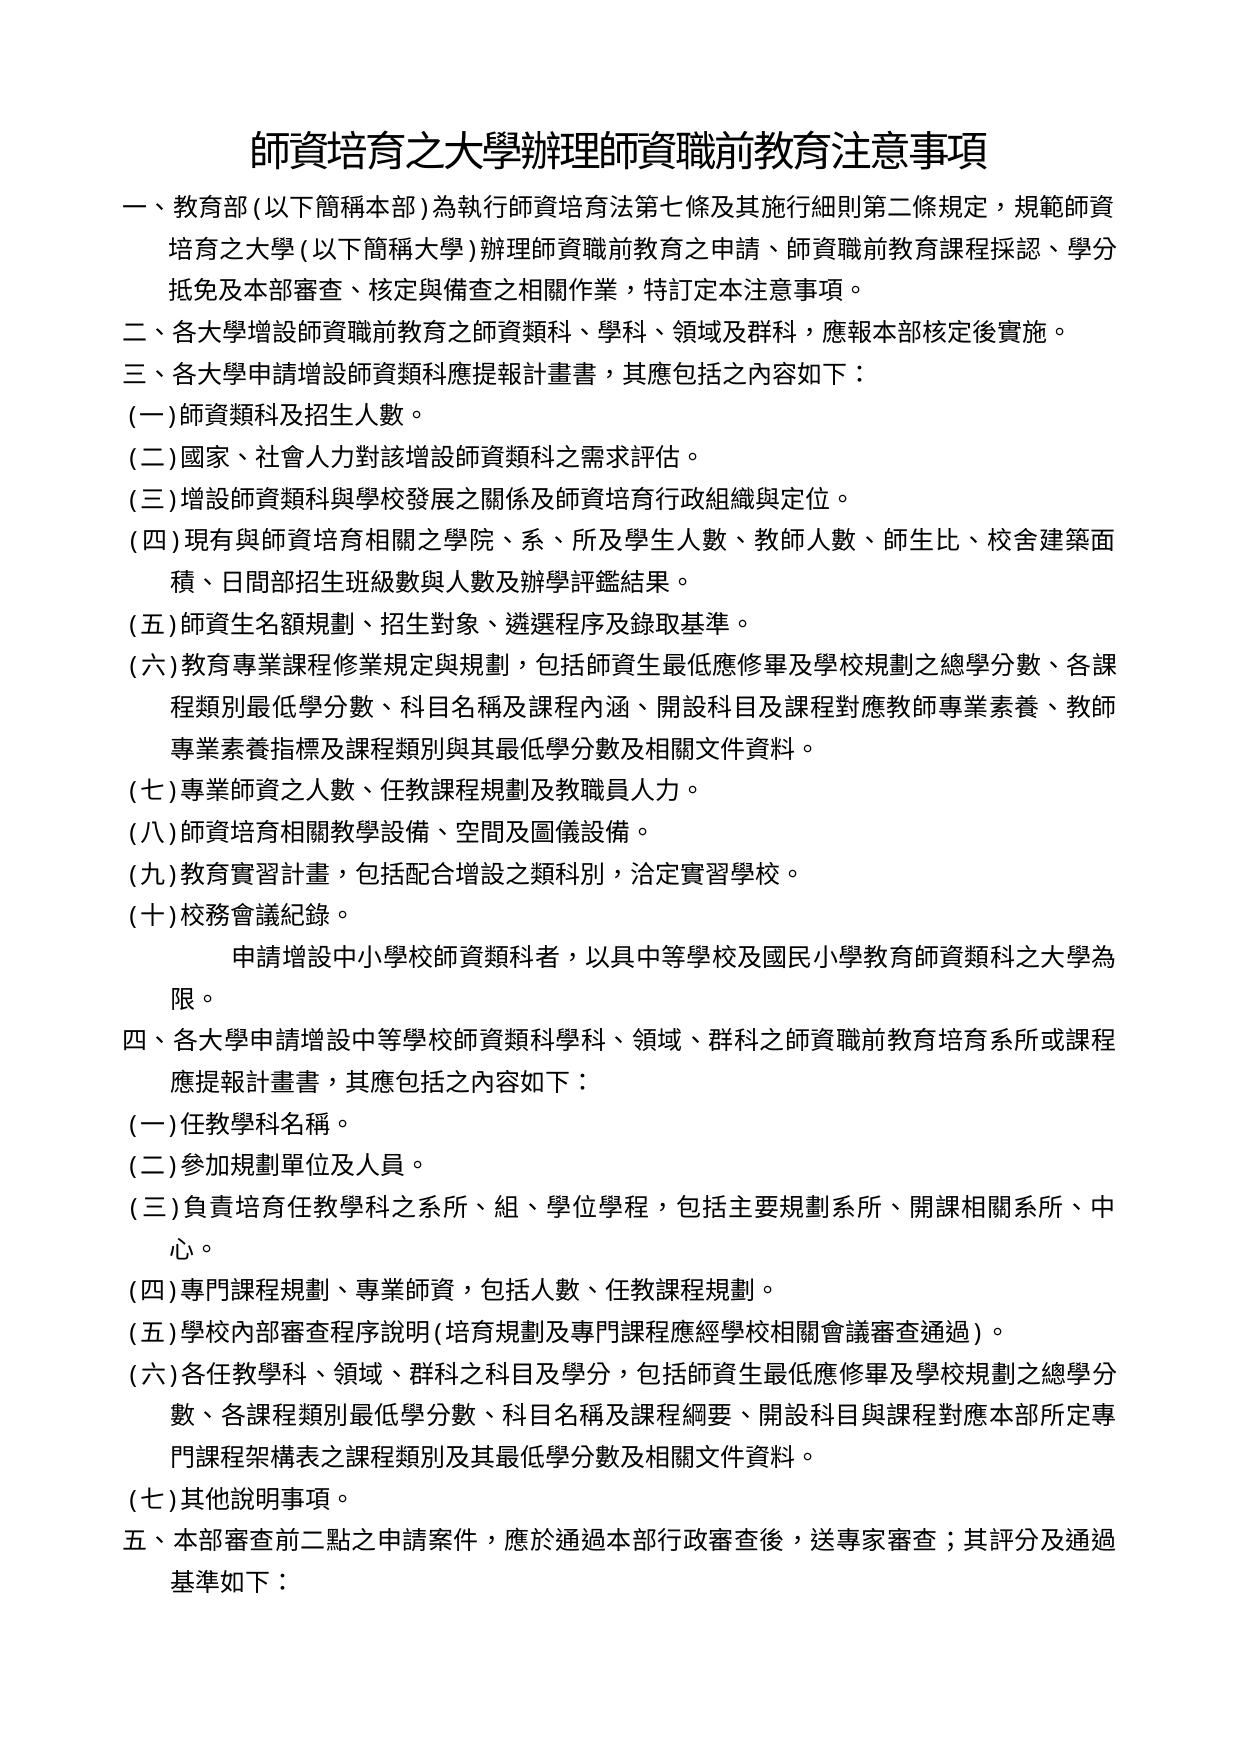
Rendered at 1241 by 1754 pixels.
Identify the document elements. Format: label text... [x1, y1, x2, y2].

table_header 一、教育部(以下簡稱本部)為執行師資培育法第七條及其施行細則第二條規定，規範師資培育之大學(以下簡稱大學)辦理師資職前教育之申請、師資職前教育課程採認、學分抵免及本部審查、核定與備查之相關作業，特訂定本注意事項。 二、各大學增設師資職前教育之師資類科、學科、領域及群科，應報本部核定後實施。 三、各大學申請增設師資類科應提報計畫書，其應包括之內容如下： (一)師資類科及招生人數。 (二)國家、社會人力對該增設師資類科之需求評估。 (三)增設師資類科與學校發展之關係及師資培育行政組織與定位。 (四)現有與師資培育相關之學院、系、所及學生人數、教師人數、師生比、校舍建築面積、日間部招生班級數與人數及辦學評鑑結果。 (五)師資生名額規劃、招生對象、遴選程序及錄取基準。 (六)教育專業課程修業規定與規劃，包括師資生最低應修畢及學校規劃之總學分數、各課程類別最低學分數、科目名稱及課程內涵、開設科目及課程對應教師專業素養、教師專業素養指標及課程類別與其最低學分數及相關文件資料。 (七)專業師資之人數、任教課程規劃及教職員人力。 (八)師資培育相關教學設備、空間及圖儀設備。 (九)教育實習計畫，包括配合增設之類科別，洽定實習學校。 (十)校務會議紀錄。 申請增設中小學校師資類科者，以具中等學校及國民小學教育師資類科之大學為限。 四、各大學申請增設中等學校師資類科學科、領域、群科之師資職前教育培育系所或課程應提報計畫書，其應包括之內容如下： (一)任教學科名稱。 (二)參加規劃單位及人員。 (三)負責培育任教學科之系所、組、學位學程，包括主要規劃系所、開課相關系所、中心。 (四)專門課程規劃、專業師資，包括人數、任教課程規劃。 (五)學校內部審查程序說明(培育規劃及專門課程應經學校相關會議審查通過)。 (六)各任教學科、領域、群科之科目及學分，包括師資生最低應修畢及學校規劃之總學分數、各課程類別最低學分數、科目名稱及課程綱要、開設科目與課程對應本部所定專門課程架構表之課程類別及其最低學分數及相關文件資料。 (七)其他說明事項。 五、本部審查前二點之申請案件，應於通過本部行政審查後，送專家審查；其評分及通過基準如下： [111, 188, 1129, 1603]
text 師資培育之大學辦理師資職前教育注意事項 [118, 118, 1122, 178]
